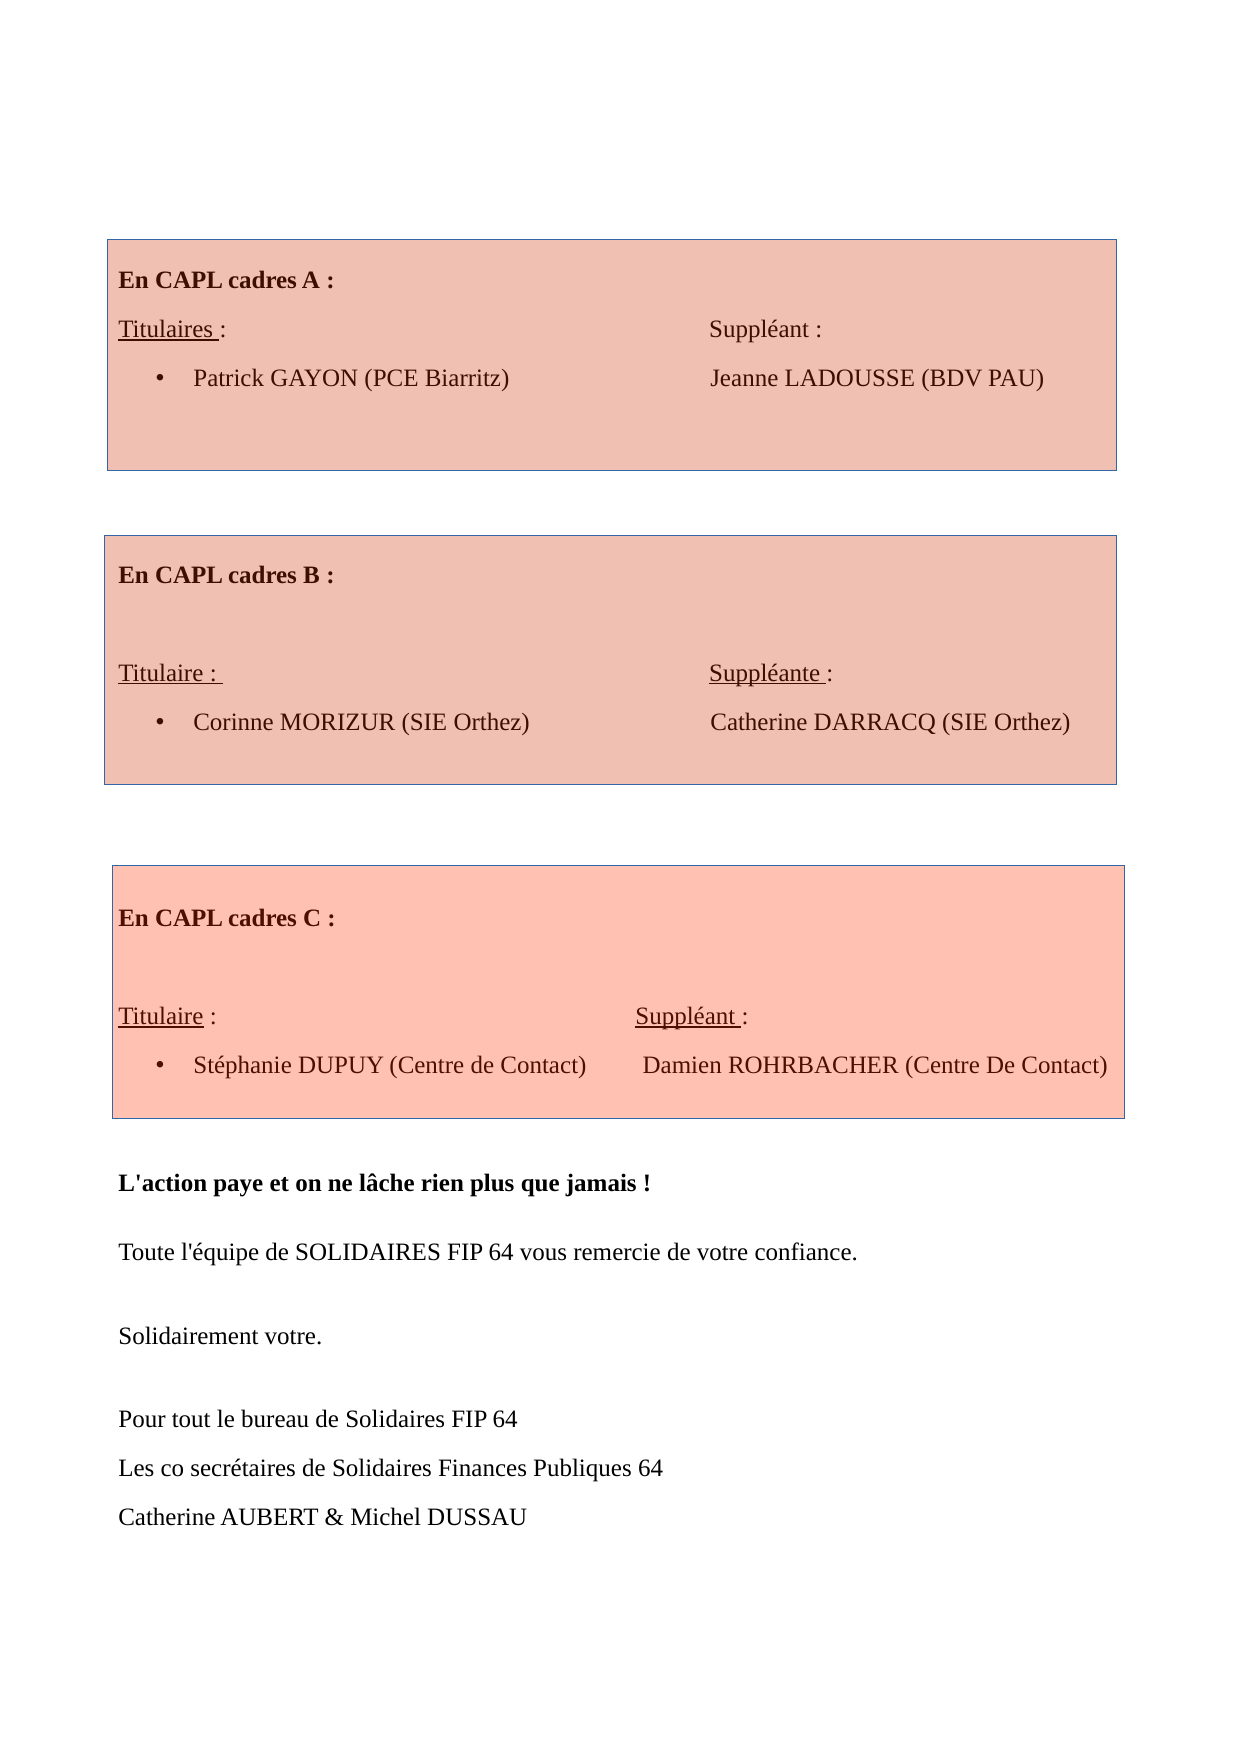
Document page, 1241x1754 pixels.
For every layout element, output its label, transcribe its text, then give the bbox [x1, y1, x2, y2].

text L'action paye et on ne lâche rien plus que jamais ! Toute l'équipe de SOLIDAIRES FIP 64 vous remercie de votre confiance. [118, 1119, 1122, 1266]
text Pour tout le bureau de Solidaires FIP 64 [118, 1404, 1122, 1433]
text Catherine AUBERT & Michel DUSSAU [118, 1502, 1122, 1531]
text Solidairement votre. [118, 1286, 1122, 1384]
text Les co secrétaires de Solidaires Finances Publiques 64 [118, 1453, 1122, 1482]
